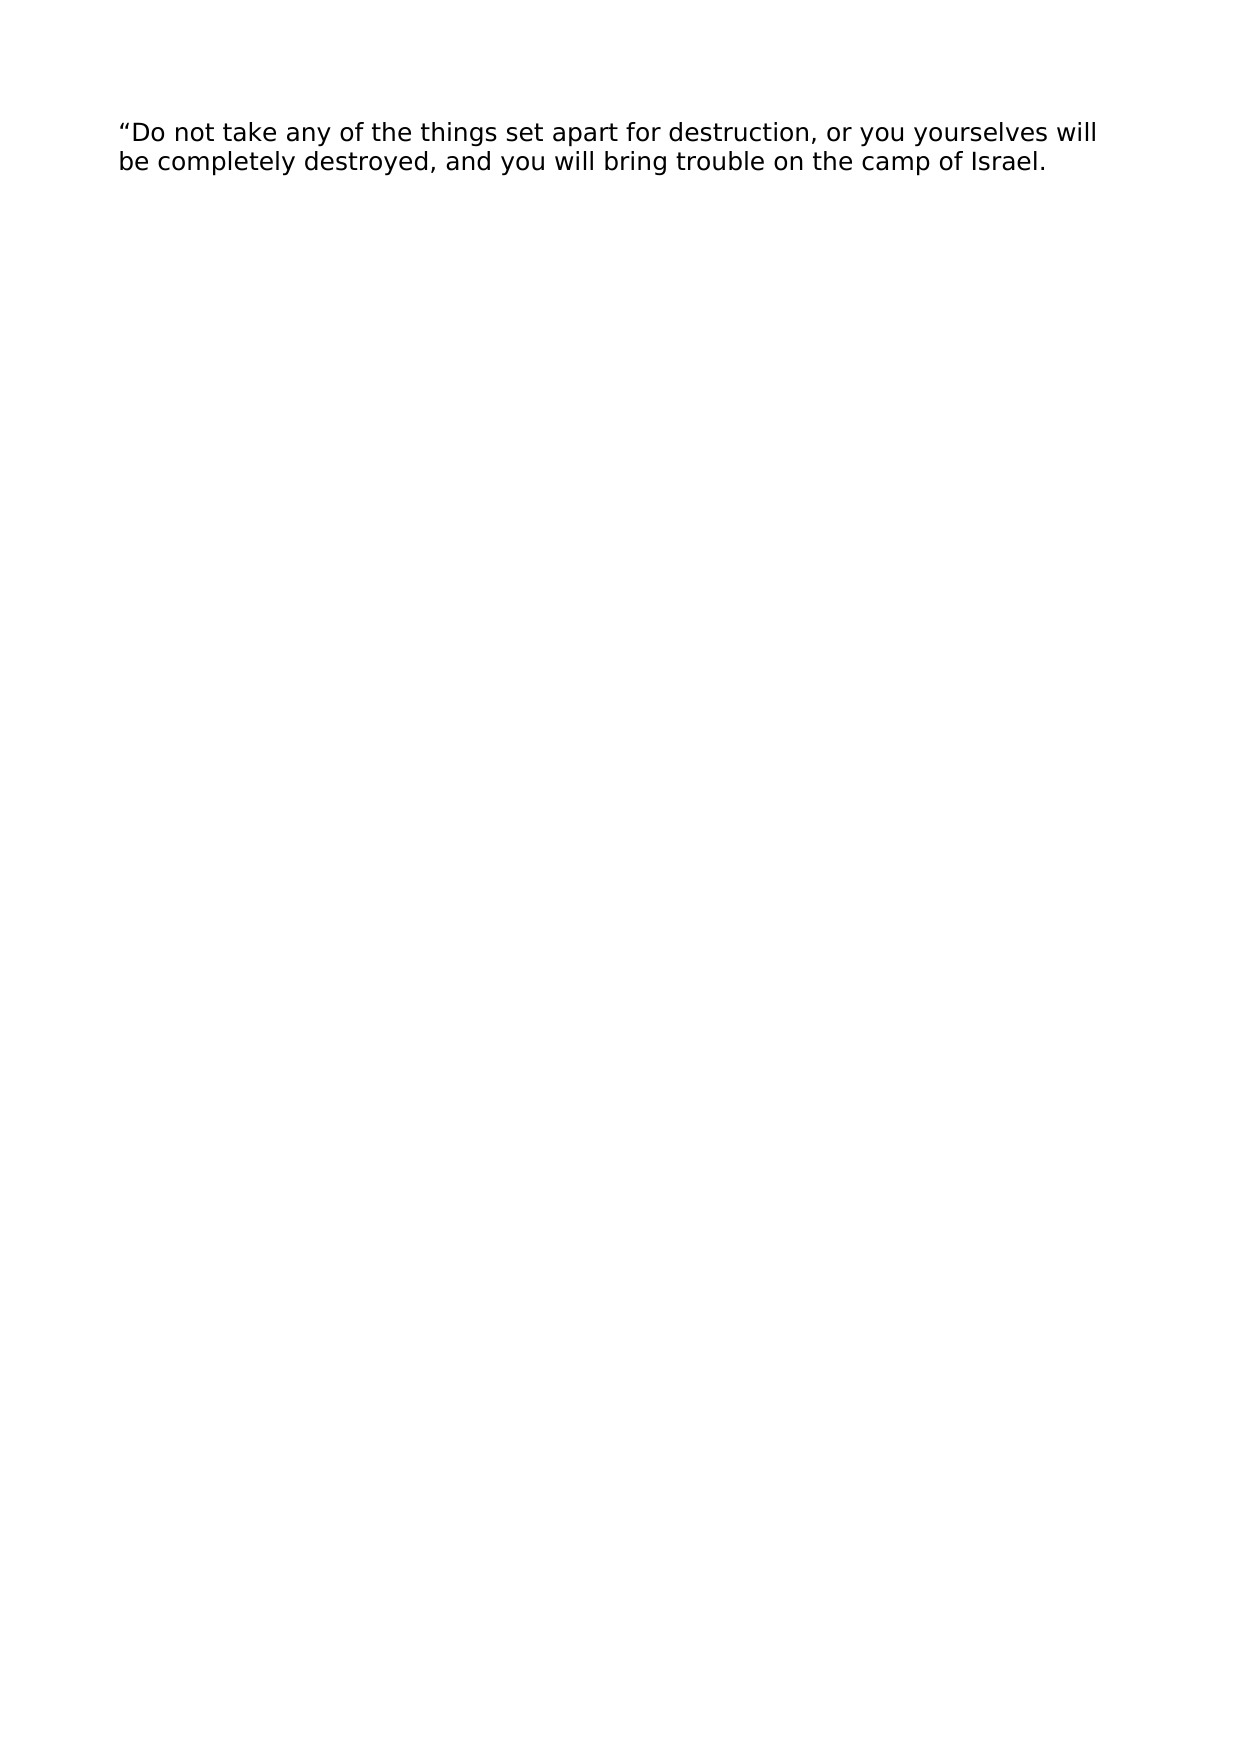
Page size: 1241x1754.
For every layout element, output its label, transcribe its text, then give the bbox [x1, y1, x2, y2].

text “Do not take any of the things set apart for destruction, or you yourselves will be completely destroyed, and you will bring trouble on the camp of Israel. [118, 118, 1122, 176]
